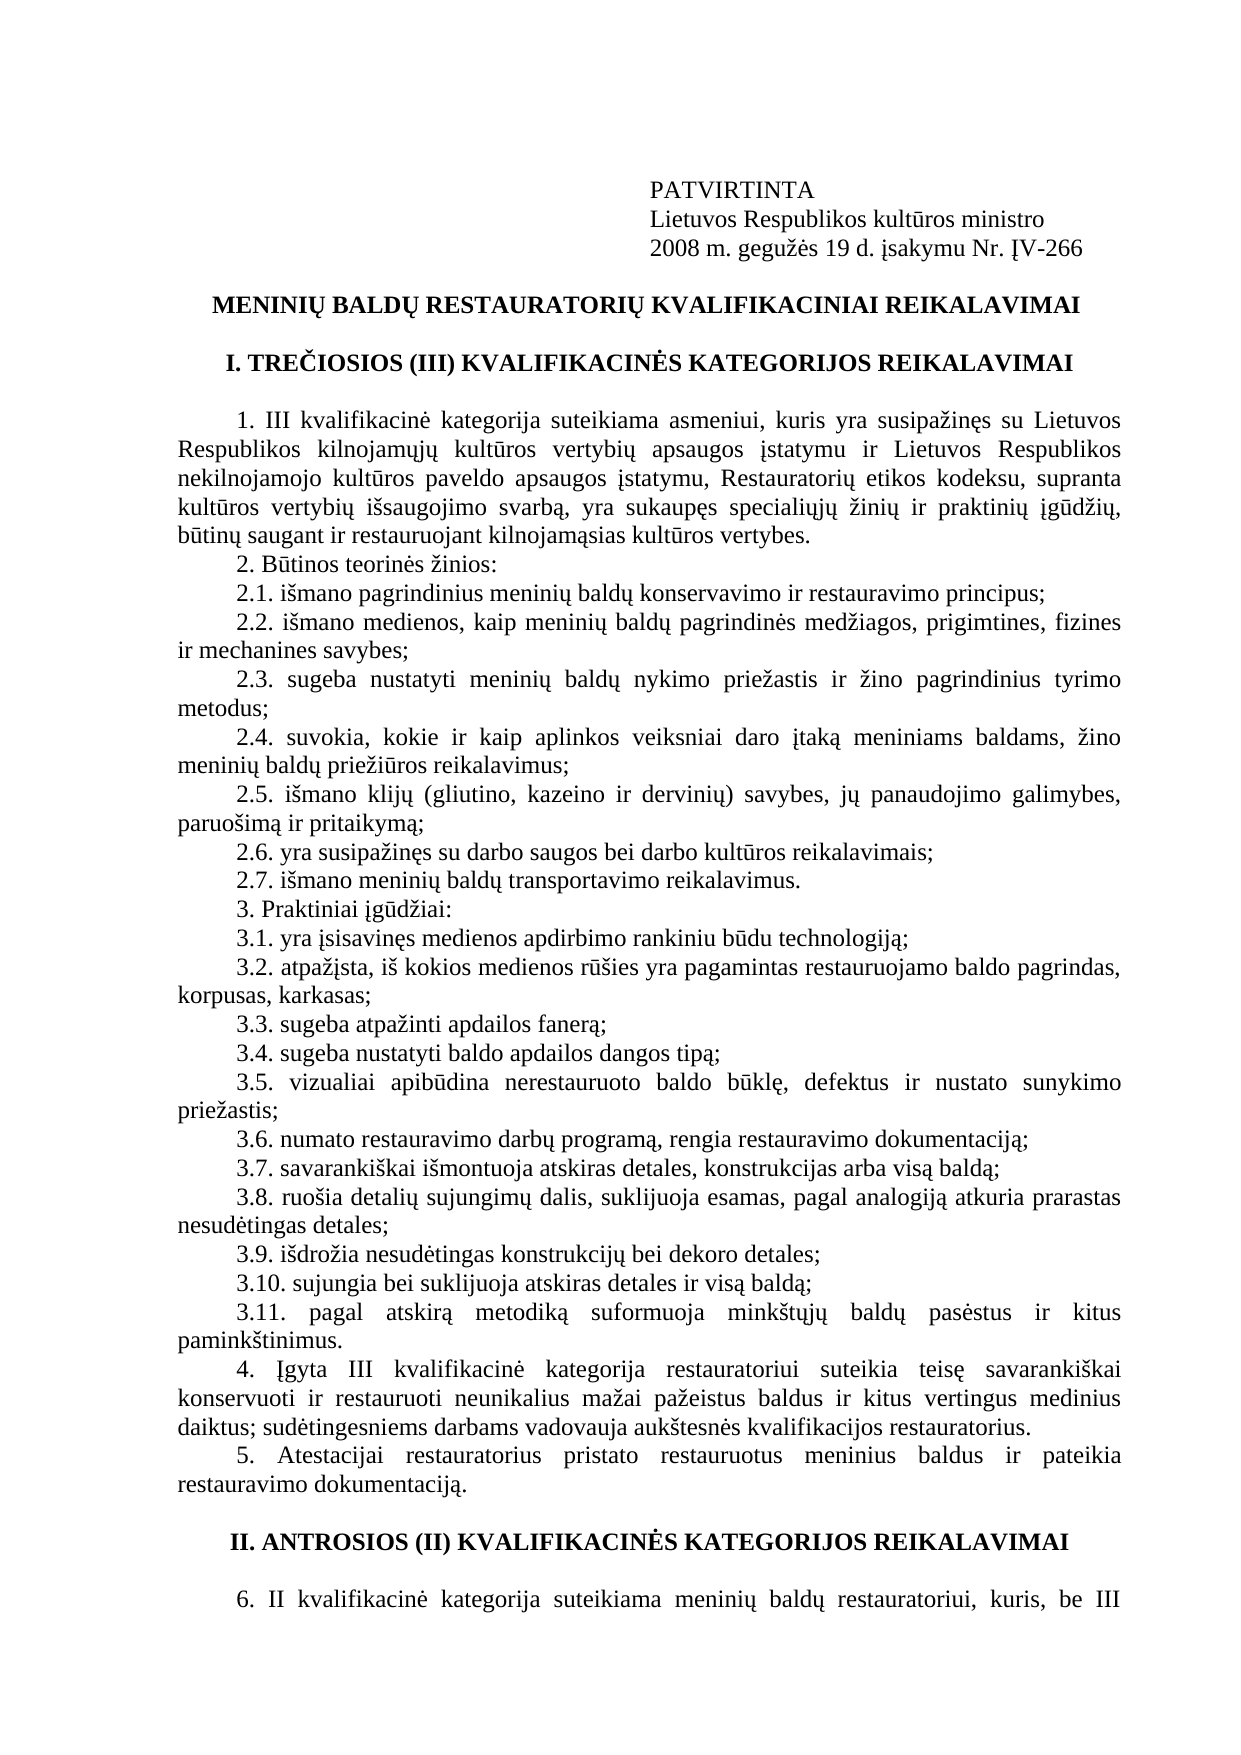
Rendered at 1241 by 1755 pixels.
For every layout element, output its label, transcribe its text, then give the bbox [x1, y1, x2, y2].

text 2.1. išmano pagrindinius meninių baldų konservavimo ir restauravimo principus; [177, 578, 1122, 607]
text II. ANTROSIOS (II) KVALIFIKACINĖS KATEGORIJOS REIKALAVIMAI [177, 1527, 1122, 1556]
text 1. III kvalifikacinė kategorija suteikiama asmeniui, kuris yra susipažinęs su Lietuvos Respublikos kilnojamųjų kultūros vertybių apsaugos įstatymu ir Lietuvos Respublikos nekilnojamojo kultūros paveldo apsaugos įstatymu, Restauratorių etikos kodeksu, supranta kultūros vertybių išsaugojimo svarbą, yra sukaupęs specialiųjų žinių ir praktinių įgūdžių, būtinų saugant ir restauruojant kilnojamąsias kultūros vertybes. [177, 406, 1122, 549]
text 3.4. sugeba nustatyti baldo apdailos dangos tipą; [177, 1038, 1122, 1067]
text 2. Būtinos teorinės žinios: [177, 549, 1122, 578]
text PATVIRTINTA [649, 176, 1122, 204]
text 3.11. pagal atskirą metodiką suformuoja minkštųjų baldų pasėstus ir kitus paminkštinimus. [177, 1297, 1122, 1354]
text 3.6. numato restauravimo darbų programą, rengia restauravimo dokumentaciją; [177, 1124, 1122, 1153]
text 3. Praktiniai įgūdžiai: [177, 894, 1122, 923]
text I. TREČIOSIOS (III) KVALIFIKACINĖS KATEGORIJOS REIKALAVIMAI [177, 348, 1122, 377]
text 2.2. išmano medienos, kaip meninių baldų pagrindinės medžiagos, prigimtines, fizines ir mechanines savybes; [177, 607, 1122, 664]
text 3.10. sujungia bei suklijuoja atskiras detales ir visą baldą; [177, 1268, 1122, 1297]
text 3.2. atpažįsta, iš kokios medienos rūšies yra pagamintas restauruojamo baldo pagrindas, korpusas, karkasas; [177, 952, 1122, 1009]
text 3.5. vizualiai apibūdina nerestauruoto baldo būklę, defektus ir nustato sunykimo priežastis; [177, 1067, 1122, 1124]
text 6. II kvalifikacinė kategorija suteikiama meninių baldų restauratoriui, kuris, be III [177, 1584, 1122, 1613]
text MENINIŲ BALDŲ RESTAURATORIŲ KVALIFIKACINIAI REIKALAVIMAI [177, 291, 1122, 319]
text 3.1. yra įsisavinęs medienos apdirbimo rankiniu būdu technologiją; [177, 923, 1122, 952]
text 2.6. yra susipažinęs su darbo saugos bei darbo kultūros reikalavimais; [177, 837, 1122, 866]
text 3.3. sugeba atpažinti apdailos fanerą; [177, 1009, 1122, 1038]
text 4. Įgyta III kvalifikacinė kategorija restauratoriui suteikia teisę savarankiškai konservuoti ir restauruoti neunikalius mažai pažeistus baldus ir kitus vertingus medinius daiktus; sudėtingesniems darbams vadovauja aukštesnės kvalifikacijos restauratorius. [177, 1354, 1122, 1441]
text 2.5. išmano klijų (gliutino, kazeino ir dervinių) savybes, jų panaudojimo galimybes, paruošimą ir pritaikymą; [177, 779, 1122, 837]
text 2.4. suvokia, kokie ir kaip aplinkos veiksniai daro įtaką meniniams baldams, žino meninių baldų priežiūros reikalavimus; [177, 722, 1122, 779]
text 3.7. savarankiškai išmontuoja atskiras detales, konstrukcijas arba visą baldą; [177, 1153, 1122, 1182]
text 3.9. išdrožia nesudėtingas konstrukcijų bei dekoro detales; [177, 1239, 1122, 1268]
text 2008 m. gegužės 19 d. įsakymu Nr. ĮV-266 [649, 233, 1122, 262]
text 2.7. išmano meninių baldų transportavimo reikalavimus. [177, 866, 1122, 894]
text 5. Atestacijai restauratorius pristato restauruotus meninius baldus ir pateikia restauravimo dokumentaciją. [177, 1441, 1122, 1498]
text 3.8. ruošia detalių sujungimų dalis, suklijuoja esamas, pagal analogiją atkuria prarastas nesudėtingas detales; [177, 1182, 1122, 1239]
text Lietuvos Respublikos kultūros ministro [649, 204, 1122, 233]
text 2.3. sugeba nustatyti meninių baldų nykimo priežastis ir žino pagrindinius tyrimo metodus; [177, 664, 1122, 722]
